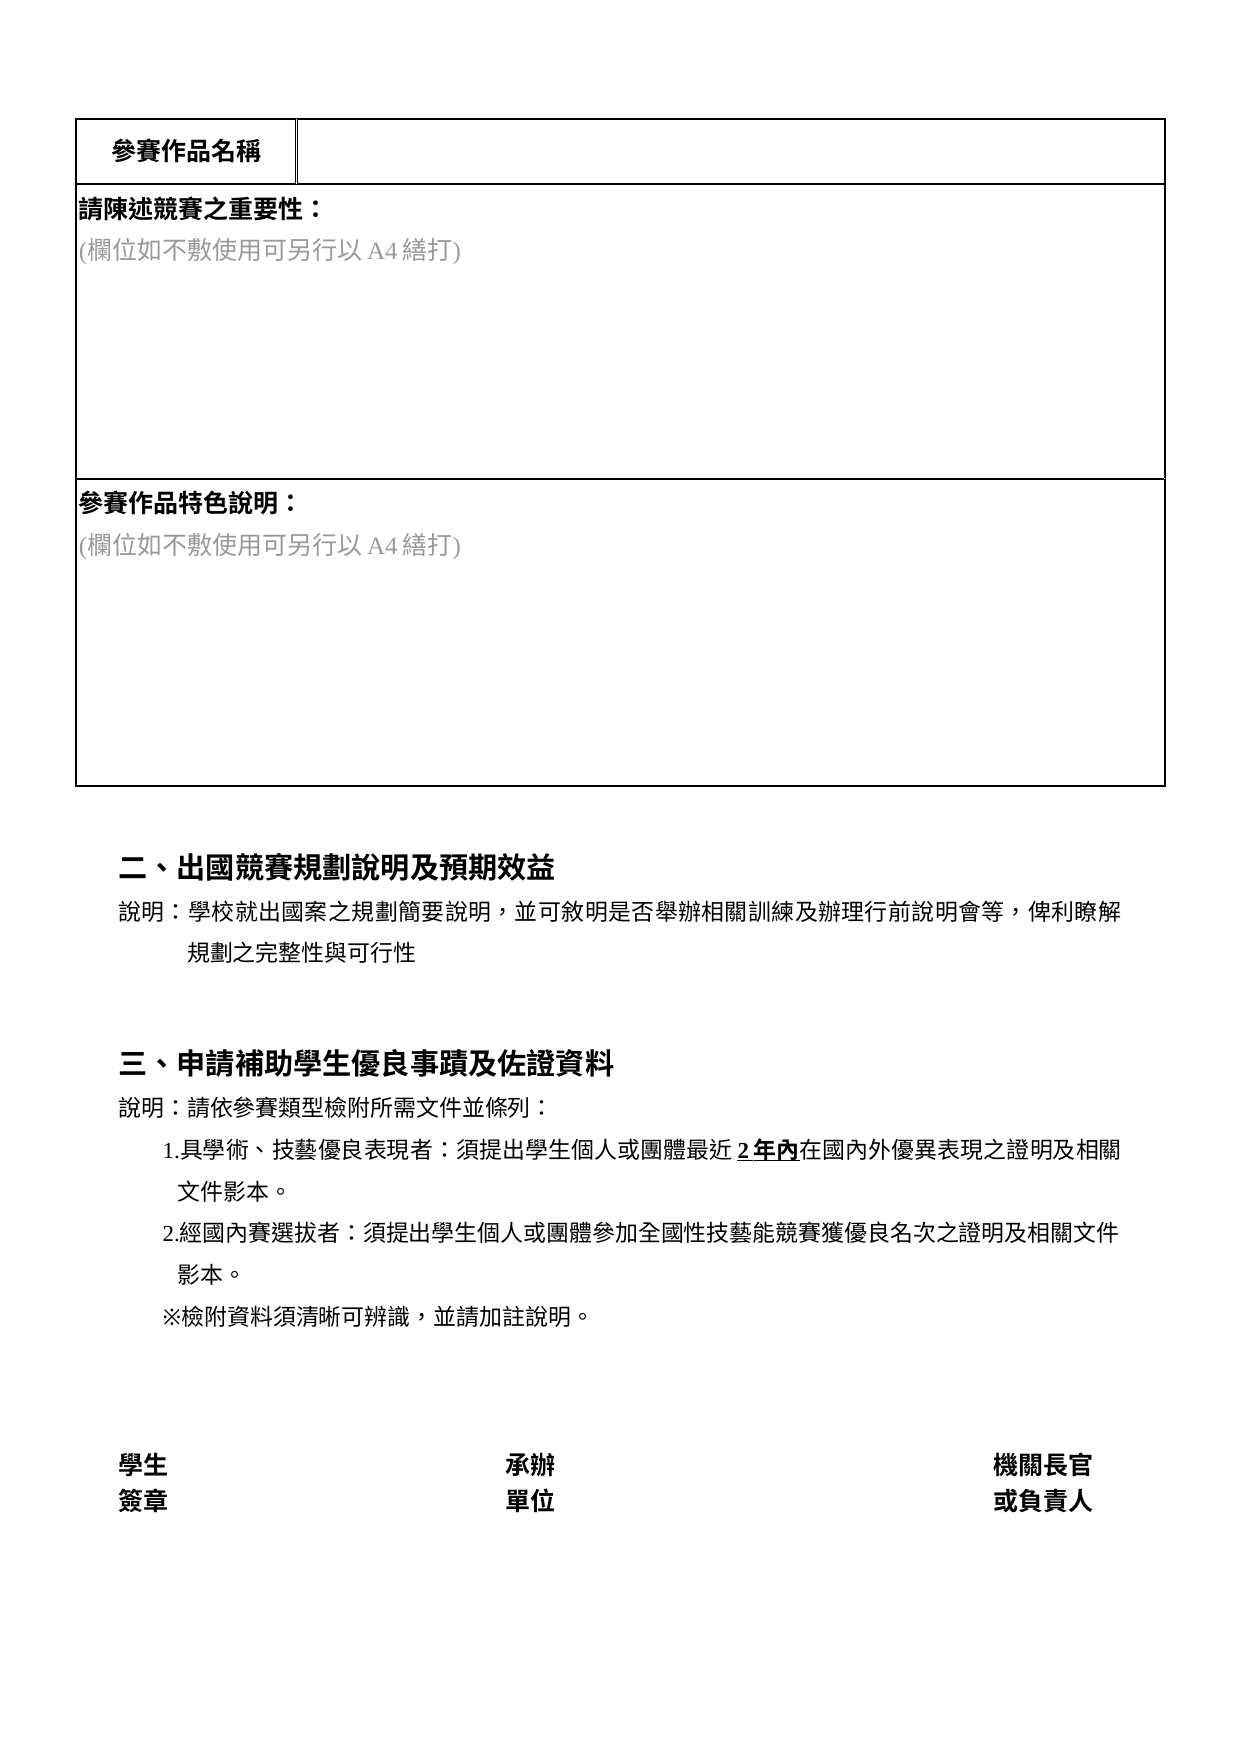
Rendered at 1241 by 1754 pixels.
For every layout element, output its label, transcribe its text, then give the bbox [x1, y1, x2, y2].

text 1.具學術、技藝優良表現者：須提出學生個人或團體最近2年內在國內外優異表現之證明及相關文件影本。 [162, 1125, 1122, 1208]
text 學生 承辦 機關長官 [118, 1445, 1122, 1482]
text 說明：請依參賽類型檢附所需文件並條列： [118, 1083, 1122, 1125]
table_cell [298, 120, 1164, 183]
text 簽章 單位 或負責人 [118, 1482, 1122, 1518]
table_cell 參賽作品特色說明： (欄位如不敷使用可另行以A4繕打) [77, 480, 1164, 785]
table_cell 參賽作品名稱 [77, 120, 295, 183]
text 二、出國競賽規劃說明及預期效益 [118, 844, 1122, 887]
text ※檢附資料須清晰可辨識，並請加註說明。 [162, 1292, 1122, 1333]
table_cell 請陳述競賽之重要性： (欄位如不敷使用可另行以A4繕打) [77, 185, 1164, 477]
text 2.經國內賽選拔者：須提出學生個人或團體參加全國性技藝能競賽獲優良名次之證明及相關文件影本。 [162, 1208, 1122, 1292]
text 三、申請補助學生優良事蹟及佐證資料 [118, 1041, 1122, 1083]
text 說明：學校就出國案之規劃簡要說明，並可敘明是否舉辦相關訓練及辦理行前說明會等，俾利瞭解規劃之完整性與可行性 [118, 887, 1122, 970]
